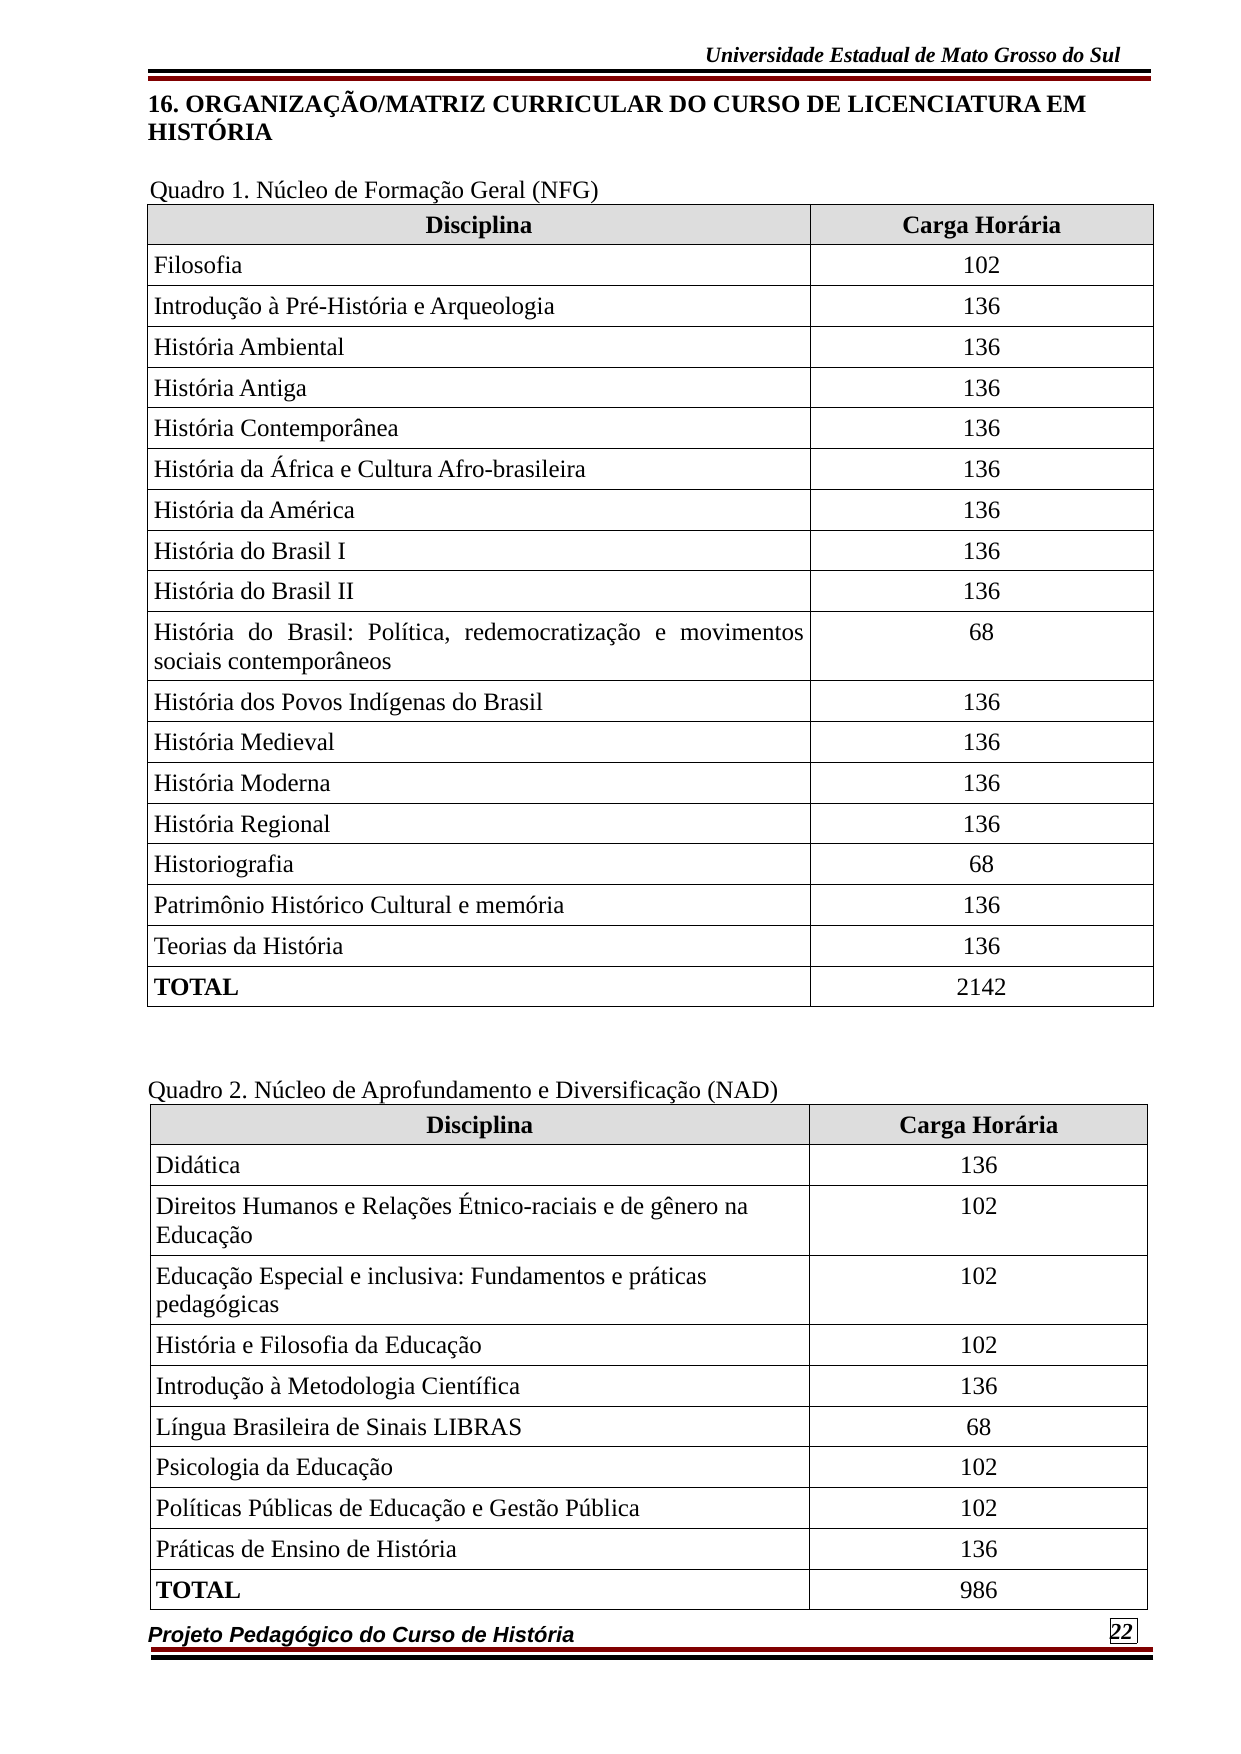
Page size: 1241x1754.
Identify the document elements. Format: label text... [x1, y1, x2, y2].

table_cell Direitos Humanos e Relações Étnico-raciais e de gênero na Educação [151, 1186, 809, 1254]
table_cell História da América [148, 490, 810, 529]
table_header Carga Horária [811, 205, 1153, 244]
table_cell Patrimônio Histórico Cultural e memória [148, 885, 810, 925]
table_cell 136 [811, 804, 1153, 843]
table_cell História e Filosofia da Educação [151, 1325, 809, 1365]
table_cell História do Brasil I [148, 531, 810, 570]
table_cell História Medieval [148, 722, 810, 762]
table_cell 102 [811, 245, 1153, 285]
table_cell 136 [811, 722, 1153, 762]
table_cell TOTAL [148, 967, 810, 1006]
table_header Disciplina [148, 205, 810, 244]
table_cell 68 [811, 612, 1153, 680]
table_cell 136 [811, 286, 1153, 326]
table_cell 136 [810, 1145, 1147, 1185]
table_cell História Moderna [148, 763, 810, 803]
table_cell 136 [811, 681, 1153, 721]
table_cell 2142 [811, 967, 1153, 1006]
table_cell 136 [811, 571, 1153, 611]
table_cell 102 [810, 1256, 1147, 1324]
table_cell Práticas de Ensino de História [151, 1529, 809, 1568]
table_cell Políticas Públicas de Educação e Gestão Pública [151, 1488, 809, 1528]
table_cell 102 [810, 1488, 1147, 1528]
table_cell Didática [151, 1145, 809, 1185]
table_cell 986 [810, 1570, 1147, 1609]
table_cell Educação Especial e inclusiva: Fundamentos e práticas pedagógicas [151, 1256, 809, 1324]
table_cell Introdução à Pré-História e Arqueologia [148, 286, 810, 326]
table_cell 136 [811, 531, 1153, 570]
table_cell 136 [811, 368, 1153, 407]
table_cell História da África e Cultura Afro-brasileira [148, 449, 810, 489]
table_cell História Ambiental [148, 327, 810, 367]
table_cell 102 [810, 1186, 1147, 1254]
text Quadro 1. Núcleo de Formação Geral (NFG) [149, 175, 1137, 204]
table_cell 102 [810, 1325, 1147, 1365]
table_cell Historiografia [148, 844, 810, 884]
table_cell 68 [810, 1407, 1147, 1446]
table_cell 68 [811, 844, 1153, 884]
table_cell História do Brasil II [148, 571, 810, 611]
table_cell 102 [810, 1447, 1147, 1487]
table_cell 136 [811, 926, 1153, 966]
table_cell História Contemporânea [148, 408, 810, 448]
table_cell Teorias da História [148, 926, 810, 966]
table_cell História do Brasil: Política, redemocratização e movimentos sociais contemporâneos [148, 612, 810, 680]
table_cell História Regional [148, 804, 810, 843]
table_cell Psicologia da Educação [151, 1447, 809, 1487]
table_cell História dos Povos Indígenas do Brasil [148, 681, 810, 721]
text 16. ORGANIZAÇÃO/MATRIZ CURRICULAR DO CURSO DE LICENCIATURA EM HISTÓRIA [148, 89, 1137, 146]
table_cell 136 [811, 490, 1153, 529]
table_cell TOTAL [151, 1570, 809, 1609]
table_cell 136 [811, 327, 1153, 367]
table_cell Introdução à Metodologia Científica [151, 1366, 809, 1406]
table_cell 136 [811, 763, 1153, 803]
table_header Carga Horária [810, 1105, 1147, 1144]
table_cell 136 [811, 885, 1153, 925]
text Quadro 2. Núcleo de Aprofundamento e Diversificação (NAD) [148, 1075, 1137, 1104]
table_cell 136 [810, 1366, 1147, 1406]
table_cell 136 [811, 449, 1153, 489]
table_cell Língua Brasileira de Sinais LIBRAS [151, 1407, 809, 1446]
table_cell 136 [810, 1529, 1147, 1568]
table_cell 136 [811, 408, 1153, 448]
table_cell História Antiga [148, 368, 810, 407]
table_cell Filosofia [148, 245, 810, 285]
table_header Disciplina [151, 1105, 809, 1144]
